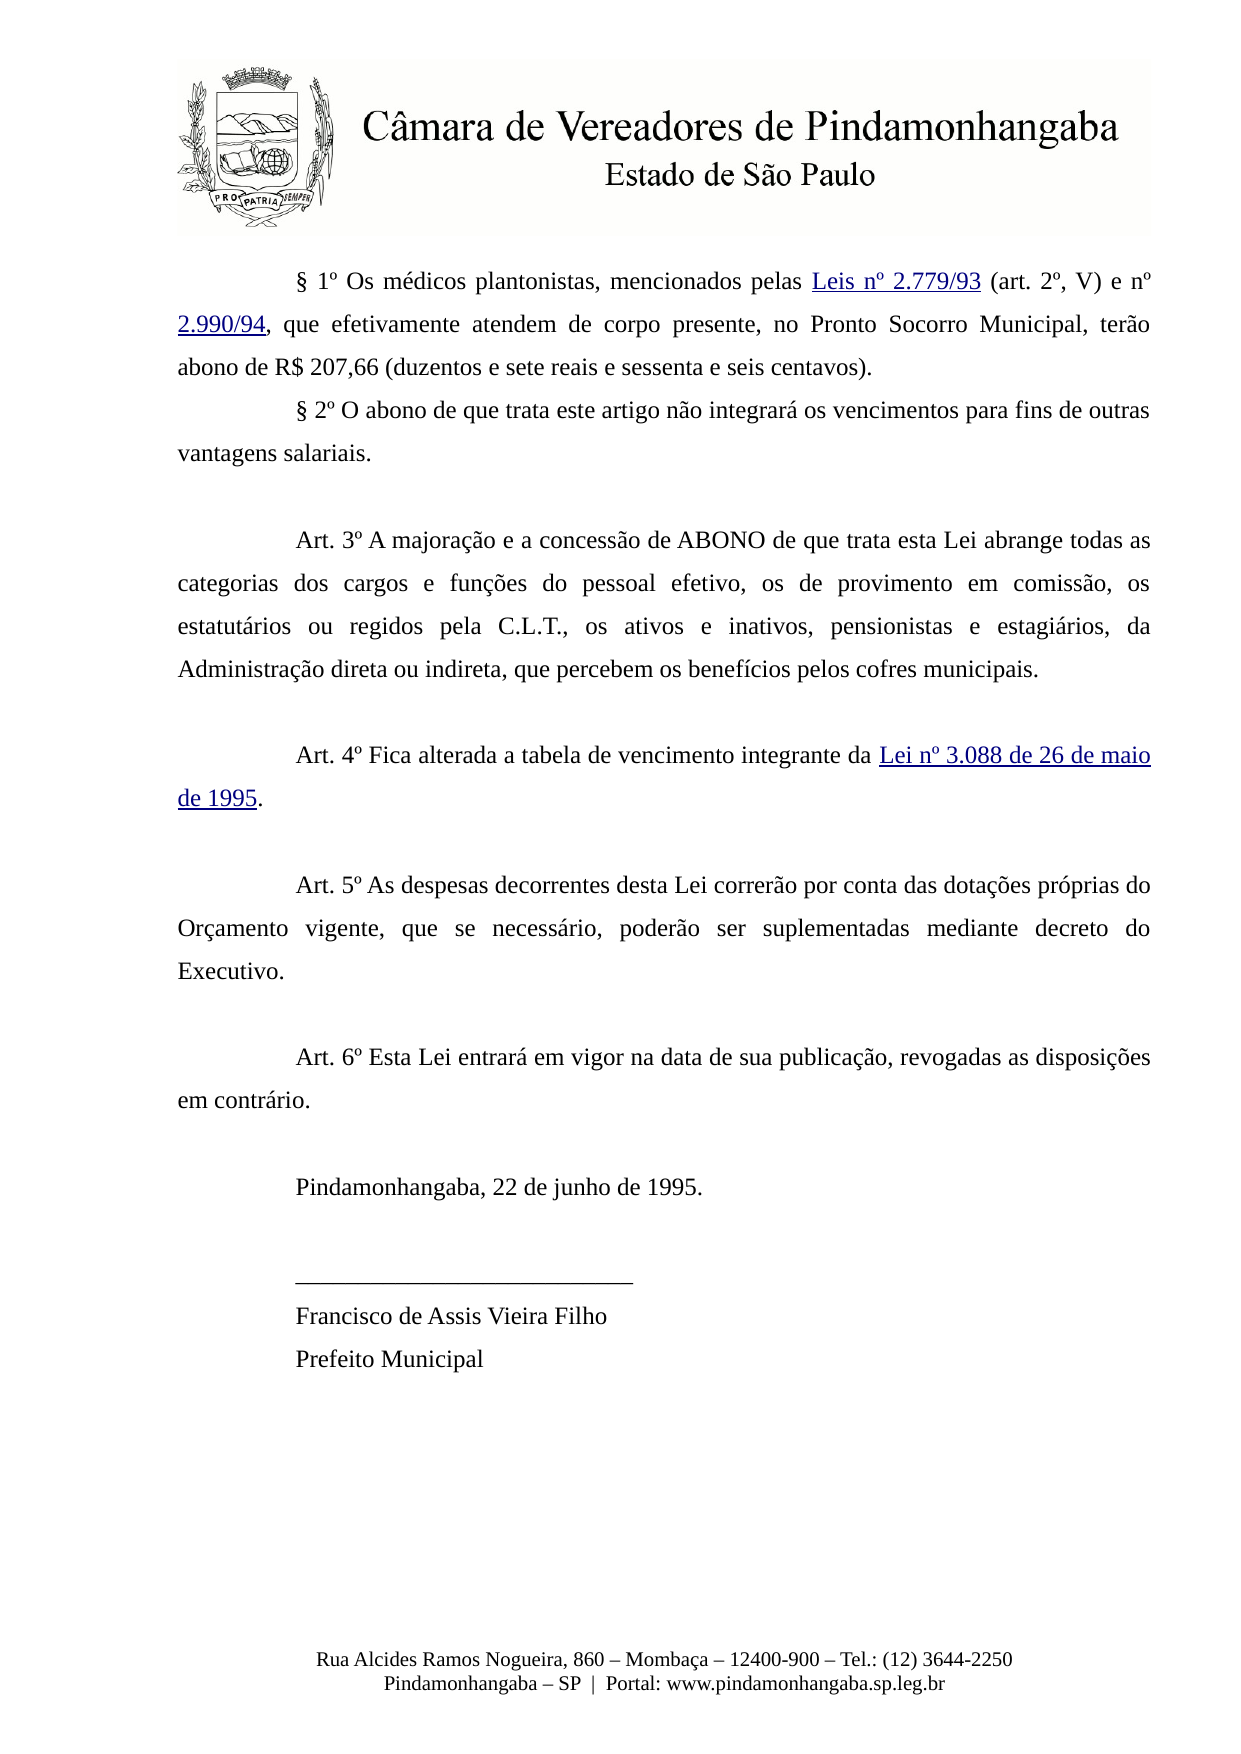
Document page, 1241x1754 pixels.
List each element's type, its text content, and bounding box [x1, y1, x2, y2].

text Pindamonhangaba, 22 de junho de 1995. [177, 1172, 1152, 1200]
text Art. 3º A majoração e a concessão de ABONO de que trata esta Lei abrange todas as categorias dos cargos e funções do pessoal efetivo, os de provimento em comissão, os estatutários ou regidos pela C.L.T., os ativos e inativos, pensionistas e estagiários, da Administração direta ou indireta, que percebem os benefícios pelos cofres municipais. [177, 525, 1152, 683]
picture [177, 59, 1152, 236]
text Art. 5º As despesas decorrentes desta Lei correrão por conta das dotações próprias do Orçamento vigente, que se necessário, poderão ser suplementadas mediante decreto do Executivo. [177, 870, 1152, 985]
text Prefeito Municipal [177, 1344, 1152, 1373]
text § 2º O abono de que trata este artigo não integrará os vencimentos para fins de outras vantagens salariais. [177, 395, 1152, 467]
text Art. 6º Esta Lei entrará em vigor na data de sua publicação, revogadas as disposições em contrário. [177, 1042, 1152, 1114]
text § 1º Os médicos plantonistas, mencionados pelas Leis nº 2.779/93 (art. 2º, V) e nº 2.990/94, que efetivamente atendem de corpo presente, no Pronto Socorro Municipal, terão abono de R$ 207,66 (duzentos e sete reais e sessenta e seis centavos). [177, 266, 1152, 381]
text ___________________________ [177, 1258, 1152, 1287]
text Francisco de Assis Vieira Filho [177, 1301, 1152, 1330]
text Art. 4º Fica alterada a tabela de vencimento integrante da Lei nº 3.088 de 26 de maio de 1995. [177, 740, 1152, 812]
